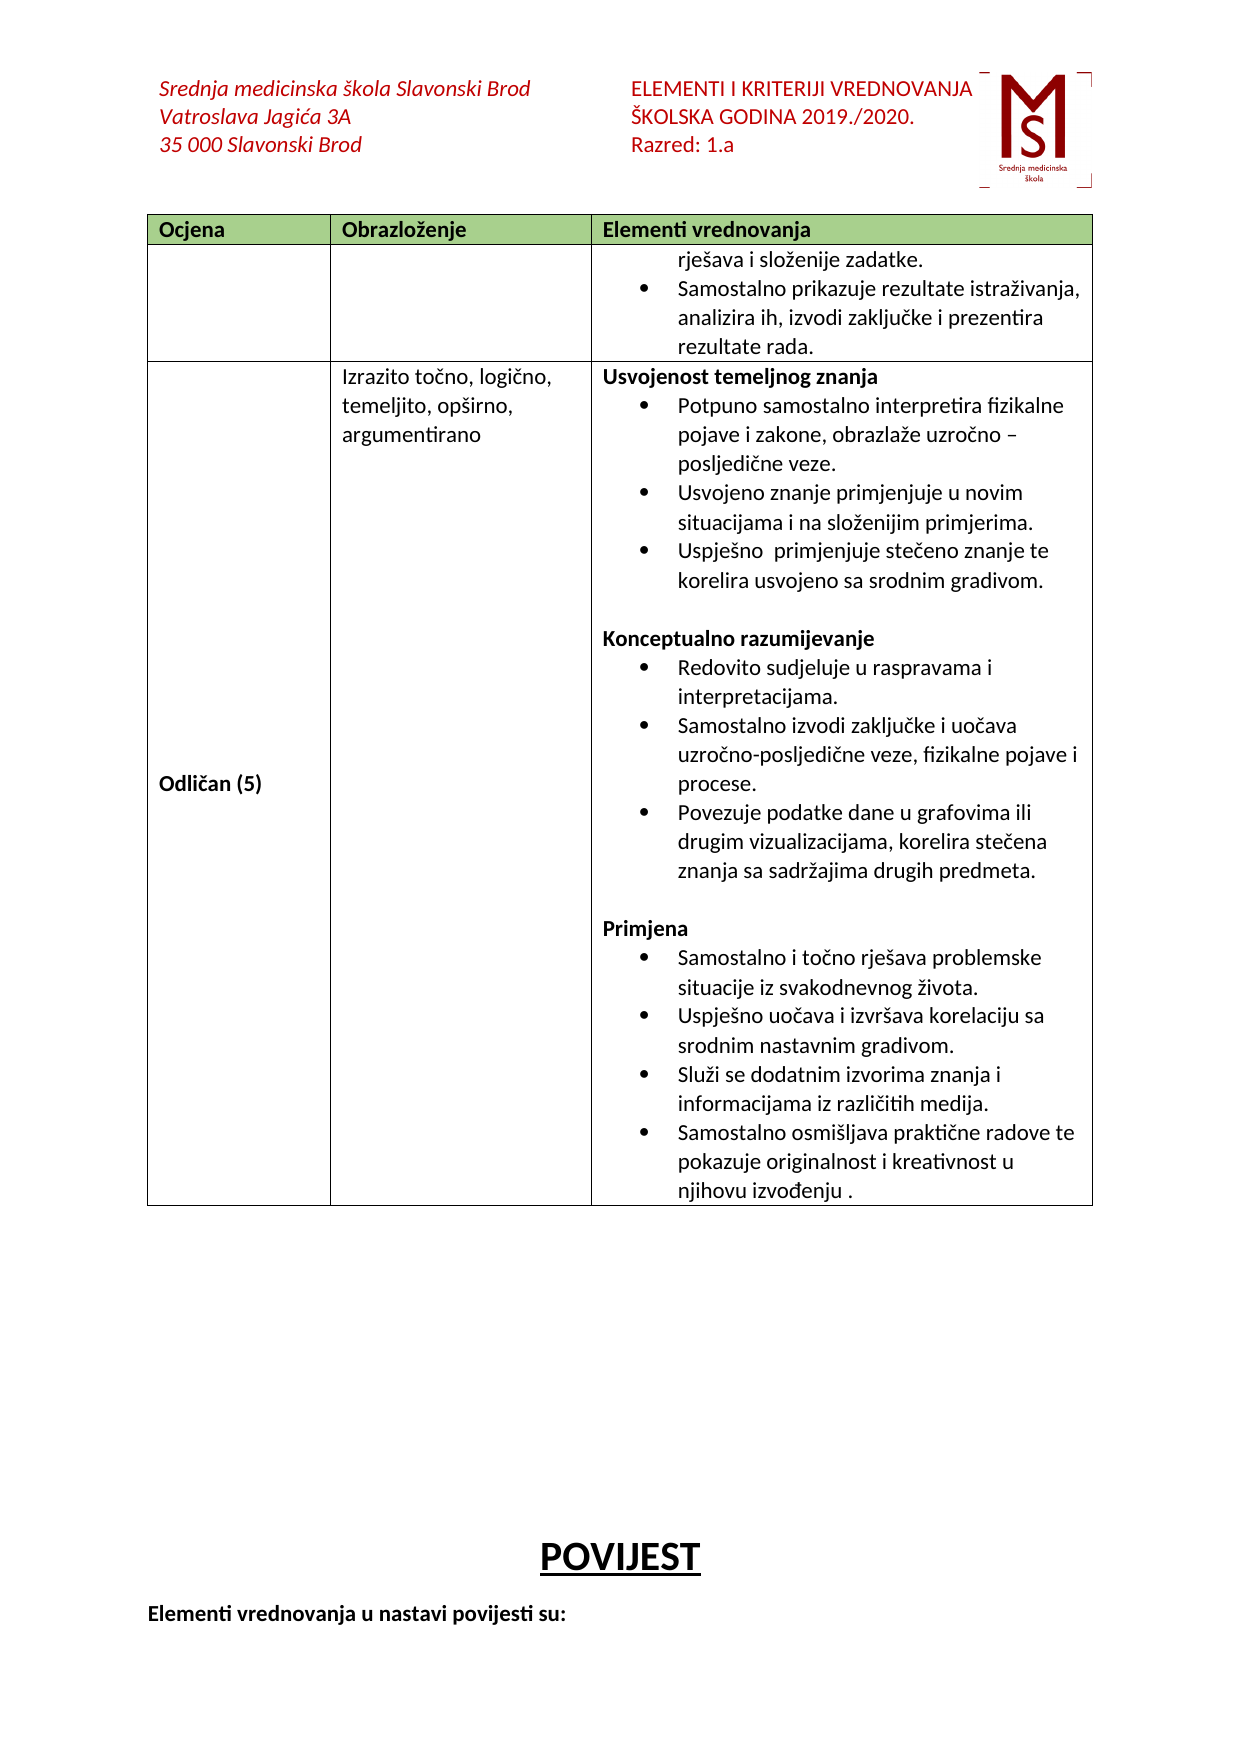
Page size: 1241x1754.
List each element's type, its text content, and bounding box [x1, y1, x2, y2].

table_cell Izrazito točno, logično, temeljito, opširno, argumentirano [331, 362, 591, 1205]
table_header Obrazloženje [331, 215, 591, 244]
table_cell Usvojenost temeljnog znanja Potpuno samostalno interpretira fizikalne pojave i zakone, obrazlaže uzročno – posljedične veze. Usvojeno znanje primjenjuje u novim situacijama i na složenijim primjerima. Uspješno primjenjuje stečeno znanje te korelira usvojeno sa srodnim gradivom. Konceptualno razumijevanje Redovito sudjeluje u raspravama i interpretacijama. Samostalno izvodi zaključke i uočava uzročno-posljedične veze, fizikalne pojave i procese. Povezuje podatke dane u grafovima ili drugim vizualizacijama, korelira stečena znanja sa sadržajima drugih predmeta. Primjena Samostalno i točno rješava problemske situacije iz svakodnevnog života. Uspješno uočava i izvršava korelaciju sa srodnim nastavnim gradivom. Služi se dodatnim izvorima znanja i informacijama iz različitih medija. Samostalno osmišljava praktične radove te pokazuje originalnost i kreativnost u njihovu izvođenju . [592, 362, 1092, 1205]
table_cell rješava i složenije zadatke. Samostalno prikazuje rezultate istraživanja, analizira ih, izvodi zaključke i prezentira rezultate rada. [592, 245, 1092, 361]
table_header Ocjena [148, 215, 330, 244]
table_cell [148, 245, 330, 361]
table_header Elementi vrednovanja [592, 215, 1092, 244]
text POVIJEST [148, 1530, 1093, 1581]
text Elementi vrednovanja u nastavi povijesti su: [148, 1599, 1093, 1627]
table_cell Odličan (5) [148, 362, 330, 1205]
table_cell [331, 245, 591, 361]
